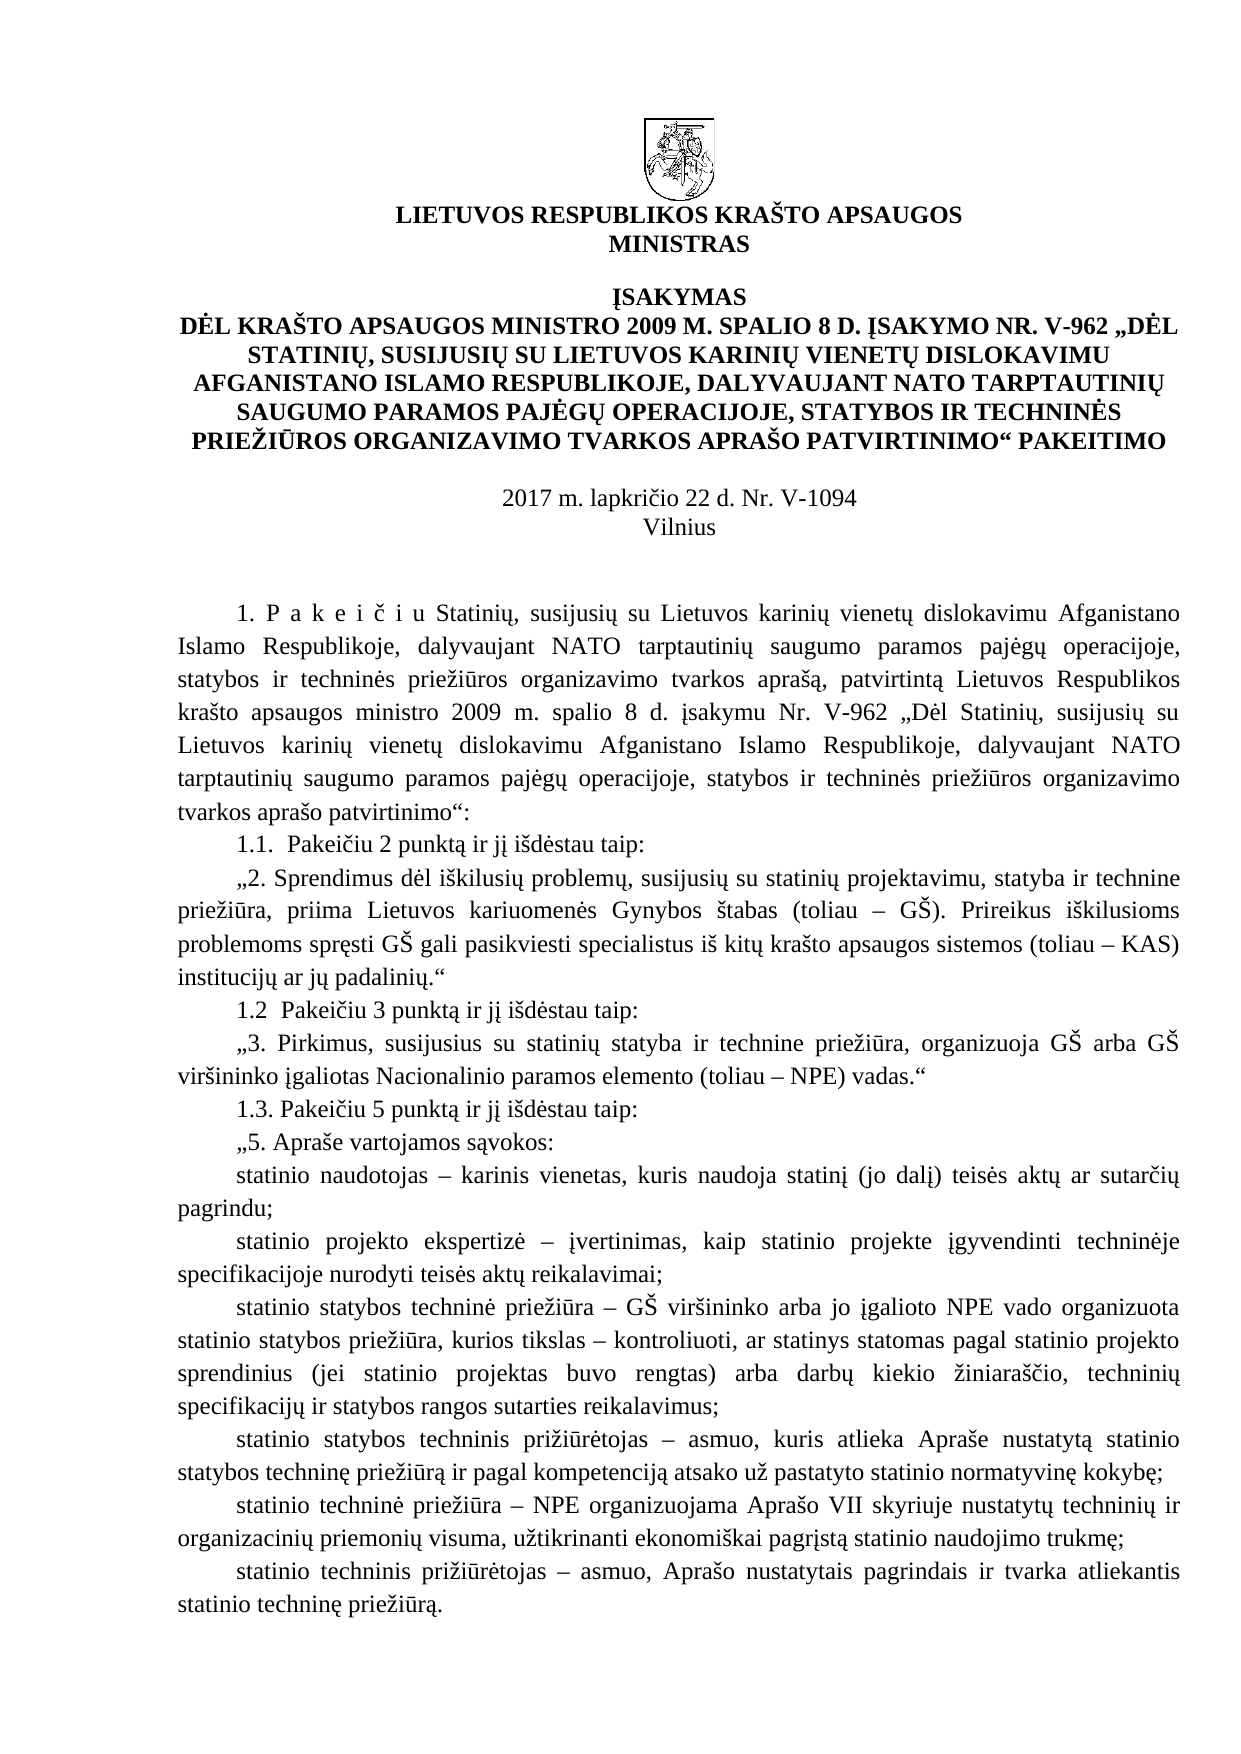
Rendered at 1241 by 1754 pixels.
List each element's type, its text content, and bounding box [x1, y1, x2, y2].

text statinio statybos techninė priežiūra – GŠ viršininko arba jo įgalioto NPE vado organizuota statinio statybos priežiūra, kurios tikslas – kontroliuoti, ar statinys statomas pagal statinio projekto sprendinius (jei statinio projektas buvo rengtas) arba darbų kiekio žiniaraščio, techninių specifikacijų ir statybos rangos sutarties reikalavimus; [177, 1292, 1181, 1420]
text statinio naudotojas – karinis vienetas, kuris naudoja statinį (jo dalį) teisės aktų ar sutarčių pagrindu; [177, 1160, 1181, 1222]
text statinio statybos techninis prižiūrėtojas – asmuo, kuris atlieka Apraše nustatytą statinio statybos techninę priežiūrą ir pagal kompetenciją atsako už pastatyto statinio normatyvinę kokybę; [177, 1424, 1181, 1486]
text statinio techninė priežiūra – NPE organizuojama Aprašo VII skyriuje nustatytų techninių ir organizacinių priemonių visuma, užtikrinanti ekonomiškai pagrįstą statinio naudojimo trukmę; [177, 1490, 1181, 1552]
text statinio techninis prižiūrėtojas – asmuo, Aprašo nustatytais pagrindais ir tvarka atliekantis statinio techninę priežiūrą. [177, 1556, 1181, 1618]
text „3. Pirkimus, susijusius su statinių statyba ir technine priežiūra, organizuoja GŠ arba GŠ viršininko įgaliotas Nacionalinio paramos elemento (toliau – NPE) vadas.“ [177, 1028, 1181, 1089]
text 1.3. Pakeičiu 5 punktą ir jį išdėstau taip: [177, 1094, 1181, 1122]
text „2. Sprendimus dėl iškilusių problemų, susijusių su statinių projektavimu, statyba ir technine priežiūra, priima Lietuvos kariuomenės Gynybos štabas (toliau – GŠ). Prireikus iškilusioms problemoms spręsti GŠ gali pasikviesti specialistus iš kitų krašto apsaugos sistemos (toliau – KAS) institucijų ar jų padalinių.“ [177, 863, 1181, 990]
text 2017 m. lapkričio 22 d. Nr. V-1094 [177, 483, 1181, 512]
text MINISTRAS [177, 229, 1181, 258]
text LIETUVOS RESPUBLIKOS KRAŠTO APSAUGOS [177, 201, 1181, 229]
text Vilnius [177, 512, 1181, 541]
text ĮSAKYMAS [177, 282, 1181, 311]
text DĖL KRAŠTO APSAUGOS MINISTRO 2009 M. SPALIO 8 D. ĮSAKYMO NR. V-962 „DĖL STATINIŲ, SUSIJUSIŲ SU LIETUVOS KARINIŲ VIENETŲ DISLOKAVIMU AFGANISTANO ISLAMO RESPUBLIKOJE, DALYVAUJANT NATO TARPTAUTINIŲ SAUGUMO PARAMOS PAJĖGŲ OPERACIJOJE, STATYBOS IR TECHNINĖS PRIEŽIŪROS ORGANIZAVIMO TVARKOS APRAŠO PATVIRTINIMO“ PAKEITIMO [177, 311, 1181, 455]
text „5. Apraše vartojamos sąvokos: [177, 1127, 1181, 1156]
text 1.2 Pakeičiu 3 punktą ir jį išdėstau taip: [177, 995, 1181, 1023]
text 1.1. Pakeičiu 2 punktą ir jį išdėstau taip: [177, 829, 1181, 858]
text statinio projekto ekspertizė – įvertinimas, kaip statinio projekte įgyvendinti techninėje specifikacijoje nurodyti teisės aktų reikalavimai; [177, 1226, 1181, 1288]
text 1. P a k e i č i u Statinių, susijusių su Lietuvos karinių vienetų dislokavimu Afganistano Islamo Respublikoje, dalyvaujant NATO tarptautinių saugumo paramos pajėgų operacijoje, statybos ir techninės priežiūros organizavimo tvarkos aprašą, patvirtintą Lietuvos Respublikos krašto apsaugos ministro 2009 m. spalio 8 d. įsakymu Nr. V-962 „Dėl Statinių, susijusių su Lietuvos karinių vienetų dislokavimu Afganistano Islamo Respublikoje, dalyvaujant NATO tarptautinių saugumo paramos pajėgų operacijoje, statybos ir techninės priežiūros organizavimo tvarkos aprašo patvirtinimo“: [177, 598, 1181, 825]
